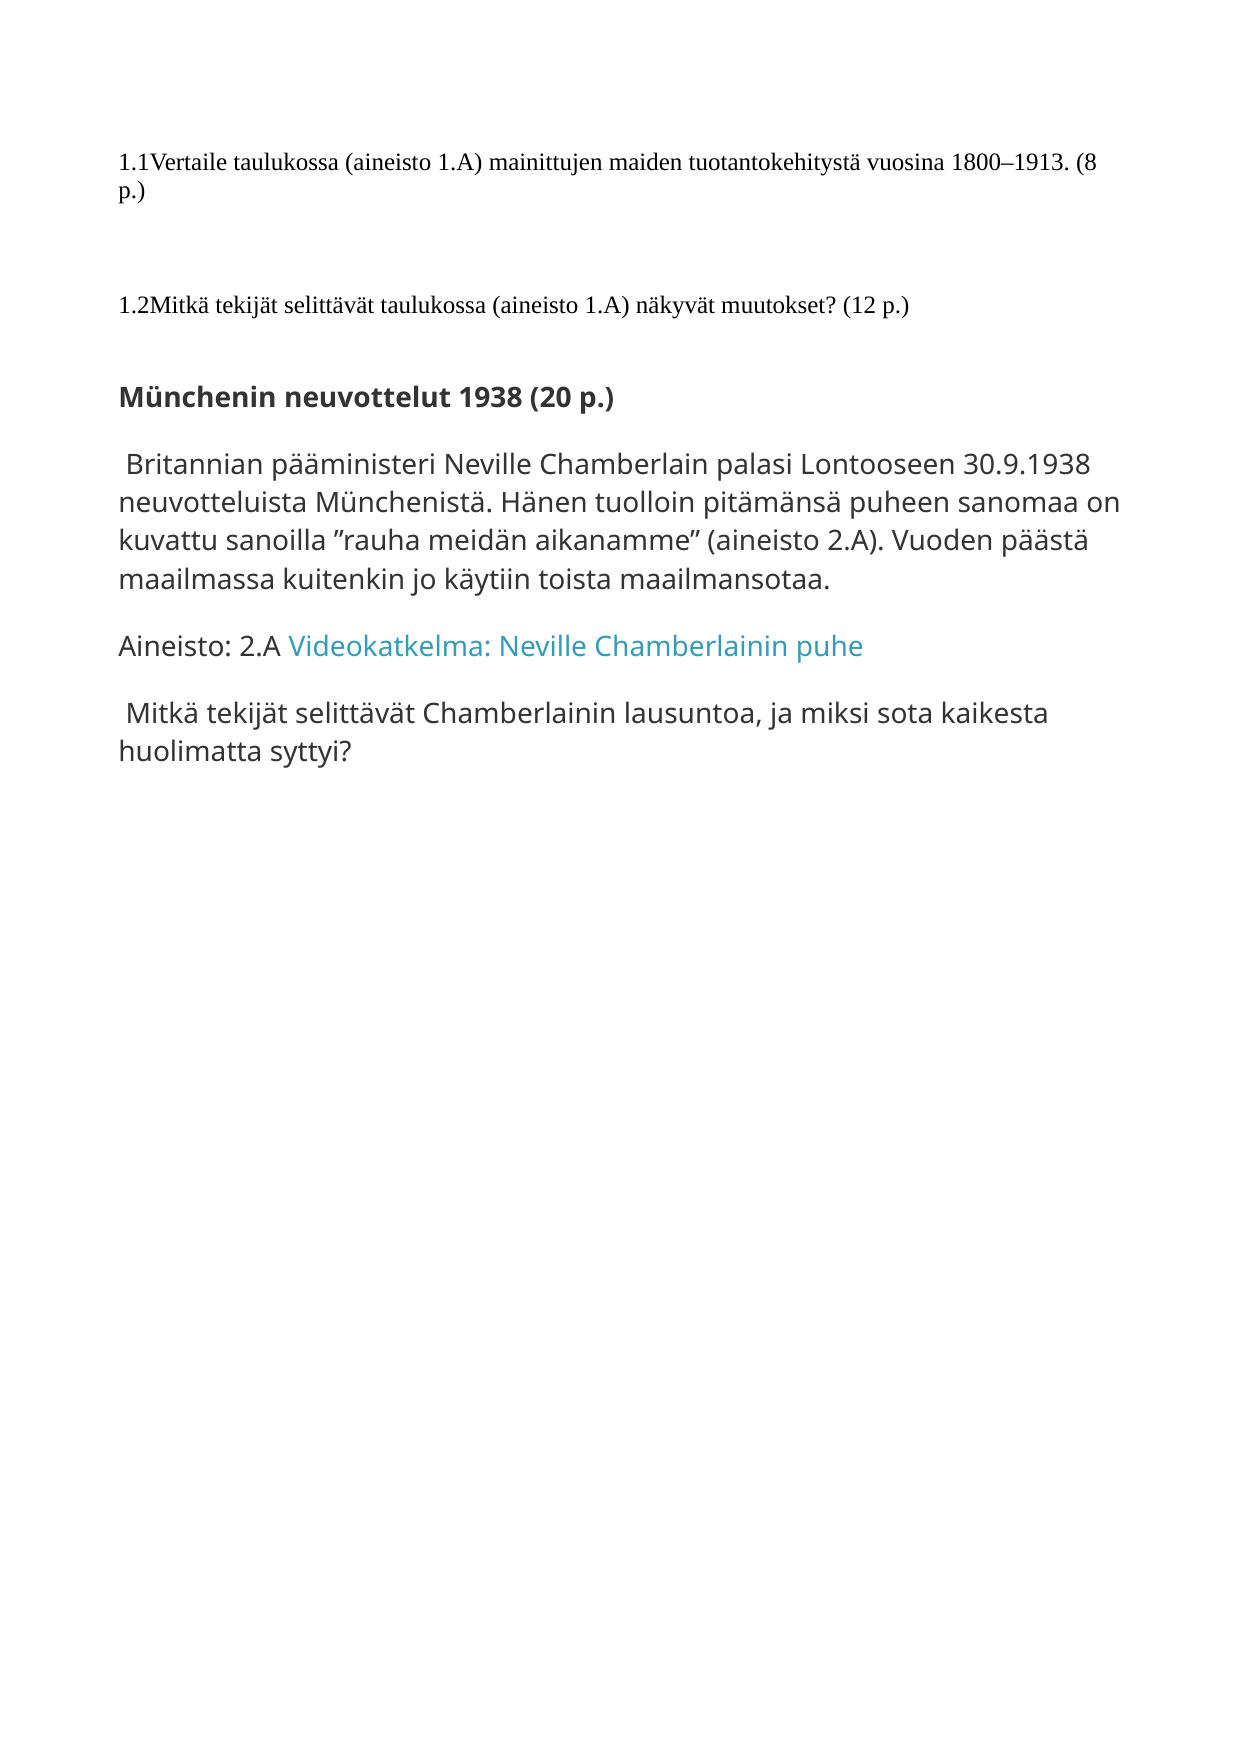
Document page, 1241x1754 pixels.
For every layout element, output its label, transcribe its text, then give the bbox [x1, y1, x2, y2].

text Mitkä tekijät selittävät Chamberlainin lausuntoa, ja miksi sota kaikesta huolimatta syttyi? [118, 693, 1122, 770]
text 1.1Vertaile taulukossa (aineisto 1.A) mainittujen maiden tuotantokehitystä vuosina 1800–1913. (8 p.) [118, 147, 1122, 204]
text Münchenin neuvottelut 1938 (20 p.) [118, 377, 1122, 415]
text Aineisto: 2.A Videokatkelma: Neville Chamberlainin puhe [118, 626, 1122, 664]
text Britannian pääministeri Neville Chamberlain palasi Lontooseen 30.9.1938 neuvotteluista Münchenistä. Hänen tuolloin pitämänsä puheen sanomaa on kuvattu sanoilla ”rauha meidän aikanamme” (aineisto 2.A). Vuoden päästä maailmassa kuitenkin jo käytiin toista maailmansotaa. [118, 444, 1122, 597]
text 1.2Mitkä tekijät selittävät taulukossa (aineisto 1.A) näkyvät muutokset? (12 p.) [118, 291, 1122, 319]
